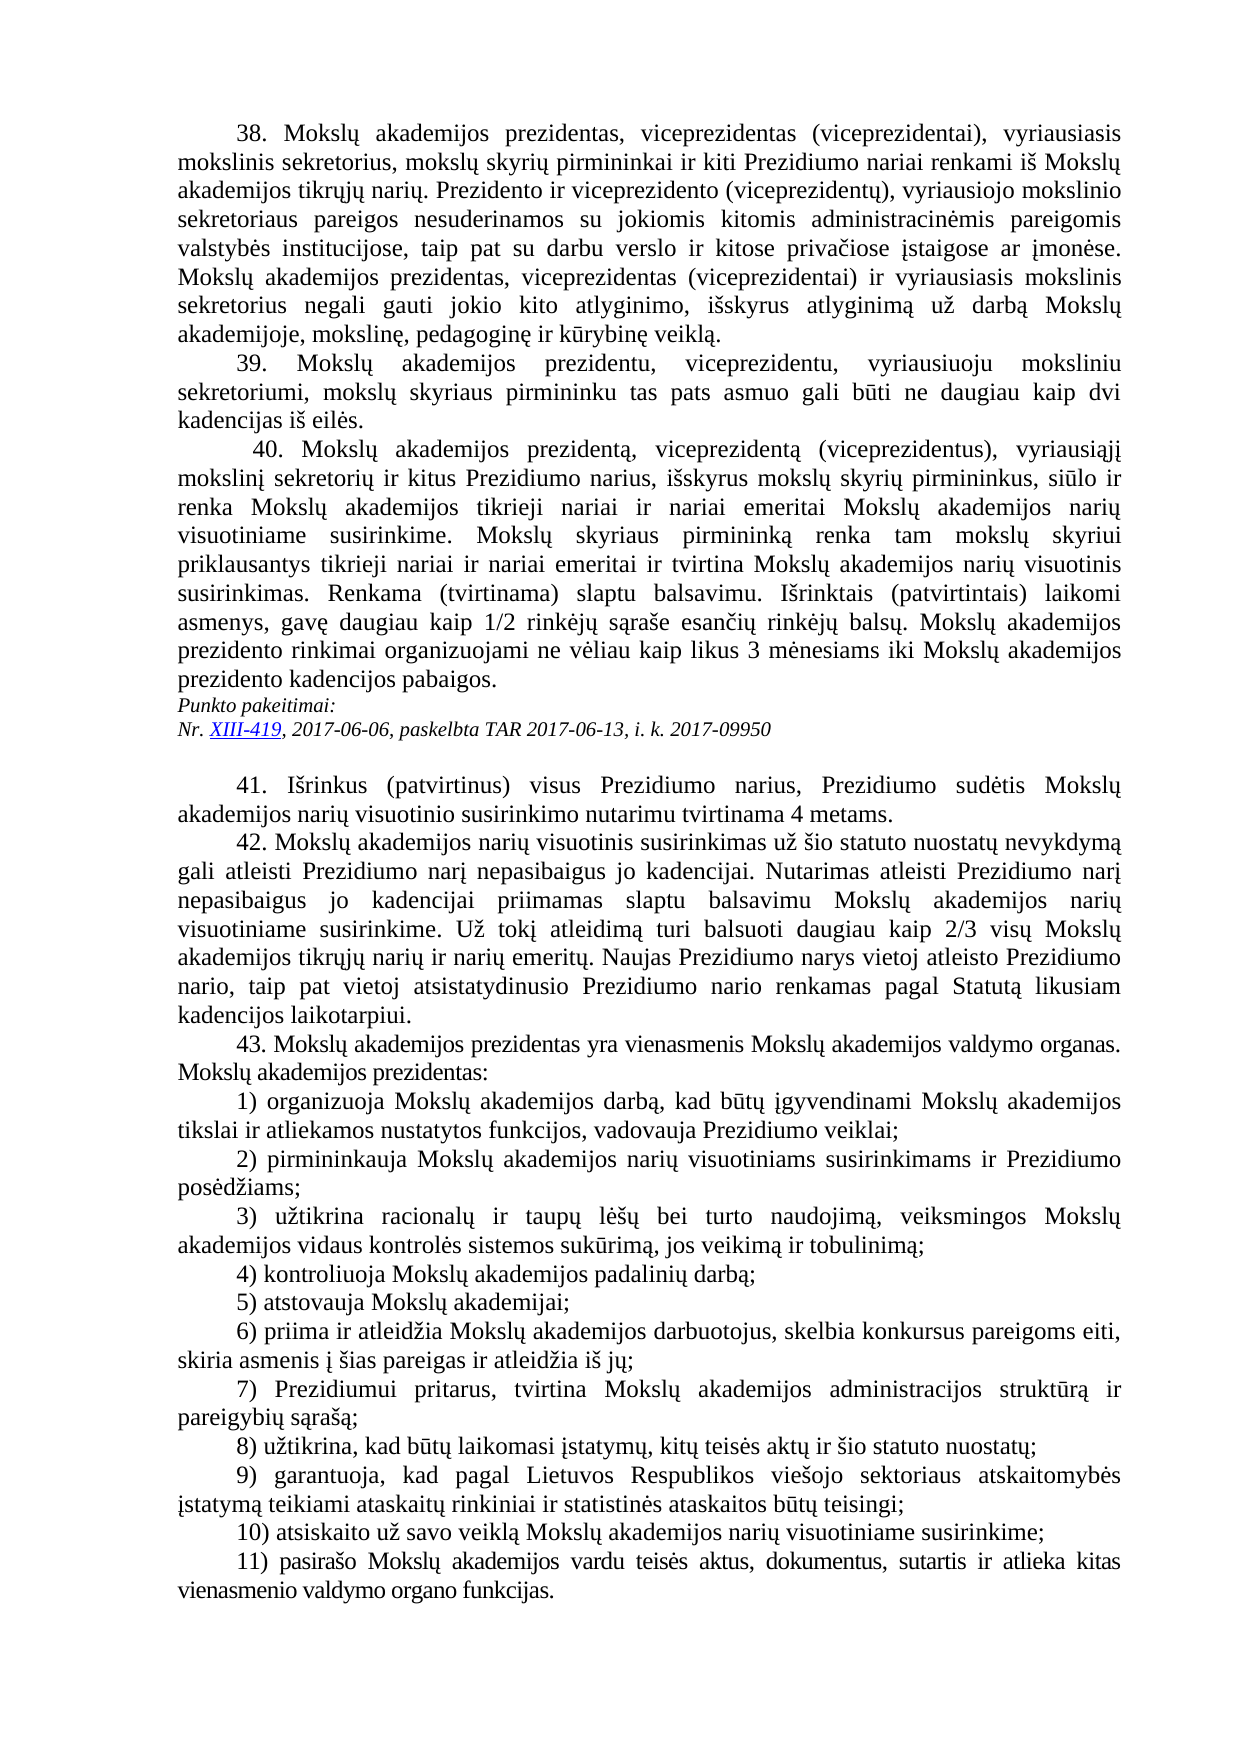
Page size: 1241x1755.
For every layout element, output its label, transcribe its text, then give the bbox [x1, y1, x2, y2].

text 40. Mokslų akademijos prezidentą, viceprezidentą (viceprezidentus), vyriausiąjį mokslinį sekretorių ir kitus Prezidiumo narius, išskyrus mokslų skyrių pirmininkus, siūlo ir renka Mokslų akademijos tikrieji nariai ir nariai emeritai Mokslų akademijos narių visuotiniame susirinkime. Mokslų skyriaus pirmininką renka tam mokslų skyriui priklausantys tikrieji nariai ir nariai emeritai ir tvirtina Mokslų akademijos narių visuotinis susirinkimas. Renkama (tvirtinama) slaptu balsavimu. Išrinktais (patvirtintais) laikomi asmenys, gavę daugiau kaip 1/2 rinkėjų sąraše esančių rinkėjų balsų. Mokslų akademijos prezidento rinkimai organizuojami ne vėliau kaip likus 3 mėnesiams iki Mokslų akademijos prezidento kadencijos pabaigos. [177, 434, 1122, 693]
text 7) Prezidiumui pritarus, tvirtina Mokslų akademijos administracijos struktūrą ir pareigybių sąrašą; [177, 1374, 1122, 1431]
text 2) pirmininkauja Mokslų akademijos narių visuotiniams susirinkimams ir Prezidiumo posėdžiams; [177, 1144, 1122, 1201]
text 1) organizuoja Mokslų akademijos darbą, kad būtų įgyvendinami Mokslų akademijos tikslai ir atliekamos nustatytos funkcijos, vadovauja Prezidiumo veiklai; [177, 1086, 1122, 1144]
text 10) atsiskaito už savo veiklą Mokslų akademijos narių visuotiniame susirinkime; [177, 1517, 1122, 1546]
text 3) užtikrina racionalų ir taupų lėšų bei turto naudojimą, veiksmingos Mokslų akademijos vidaus kontrolės sistemos sukūrimą, jos veikimą ir tobulinimą; [177, 1201, 1122, 1259]
text Punkto pakeitimai: [177, 693, 1122, 717]
text 6) priima ir atleidžia Mokslų akademijos darbuotojus, skelbia konkursus pareigoms eiti, skiria asmenis į šias pareigas ir atleidžia iš jų; [177, 1316, 1122, 1374]
text 43. Mokslų akademijos prezidentas yra vienasmenis Mokslų akademijos valdymo organas. Mokslų akademijos prezidentas: [177, 1029, 1122, 1086]
text 11) pasirašo Mokslų akademijos vardu teisės aktus, dokumentus, sutartis ir atlieka kitas vienasmenio valdymo organo funkcijas. [177, 1546, 1122, 1604]
text 8) užtikrina, kad būtų laikomasi įstatymų, kitų teisės aktų ir šio statuto nuostatų; [177, 1431, 1122, 1460]
text 38. Mokslų akademijos prezidentas, viceprezidentas (viceprezidentai), vyriausiasis mokslinis sekretorius, mokslų skyrių pirmininkai ir kiti Prezidiumo nariai renkami iš Mokslų akademijos tikrųjų narių. Prezidento ir viceprezidento (viceprezidentų), vyriausiojo mokslinio sekretoriaus pareigos nesuderinamos su jokiomis kitomis administracinėmis pareigomis valstybės institucijose, taip pat su darbu verslo ir kitose privačiose įstaigose ar įmonėse. Mokslų akademijos prezidentas, viceprezidentas (viceprezidentai) ir vyriausiasis mokslinis sekretorius negali gauti jokio kito atlyginimo, išskyrus atlyginimą už darbą Mokslų akademijoje, mokslinę, pedagoginę ir kūrybinę veiklą. [177, 118, 1122, 348]
text 9) garantuoja, kad pagal Lietuvos Respublikos viešojo sektoriaus atskaitomybės įstatymą teikiami ataskaitų rinkiniai ir statistinės ataskaitos būtų teisingi; [177, 1460, 1122, 1517]
text 42. Mokslų akademijos narių visuotinis susirinkimas už šio statuto nuostatų nevykdymą gali atleisti Prezidiumo narį nepasibaigus jo kadencijai. Nutarimas atleisti Prezidiumo narį nepasibaigus jo kadencijai priimamas slaptu balsavimu Mokslų akademijos narių visuotiniame susirinkime. Už tokį atleidimą turi balsuoti daugiau kaip 2/3 visų Mokslų akademijos tikrųjų narių ir narių emeritų. Naujas Prezidiumo narys vietoj atleisto Prezidiumo nario, taip pat vietoj atsistatydinusio Prezidiumo nario renkamas pagal Statutą likusiam kadencijos laikotarpiui. [177, 827, 1122, 1029]
text 4) kontroliuoja Mokslų akademijos padalinių darbą; [177, 1259, 1122, 1287]
text 5) atstovauja Mokslų akademijai; [177, 1287, 1122, 1316]
text 41. Išrinkus (patvirtinus) visus Prezidiumo narius, Prezidiumo sudėtis Mokslų akademijos narių visuotinio susirinkimo nutarimu tvirtinama 4 metams. [177, 770, 1122, 827]
text Nr. XIII-419, 2017-06-06, paskelbta TAR 2017-06-13, i. k. 2017-09950 [177, 717, 1122, 741]
text 39. Mokslų akademijos prezidentu, viceprezidentu, vyriausiuoju moksliniu sekretoriumi, mokslų skyriaus pirmininku tas pats asmuo gali būti ne daugiau kaip dvi kadencijas iš eilės. [177, 348, 1122, 434]
